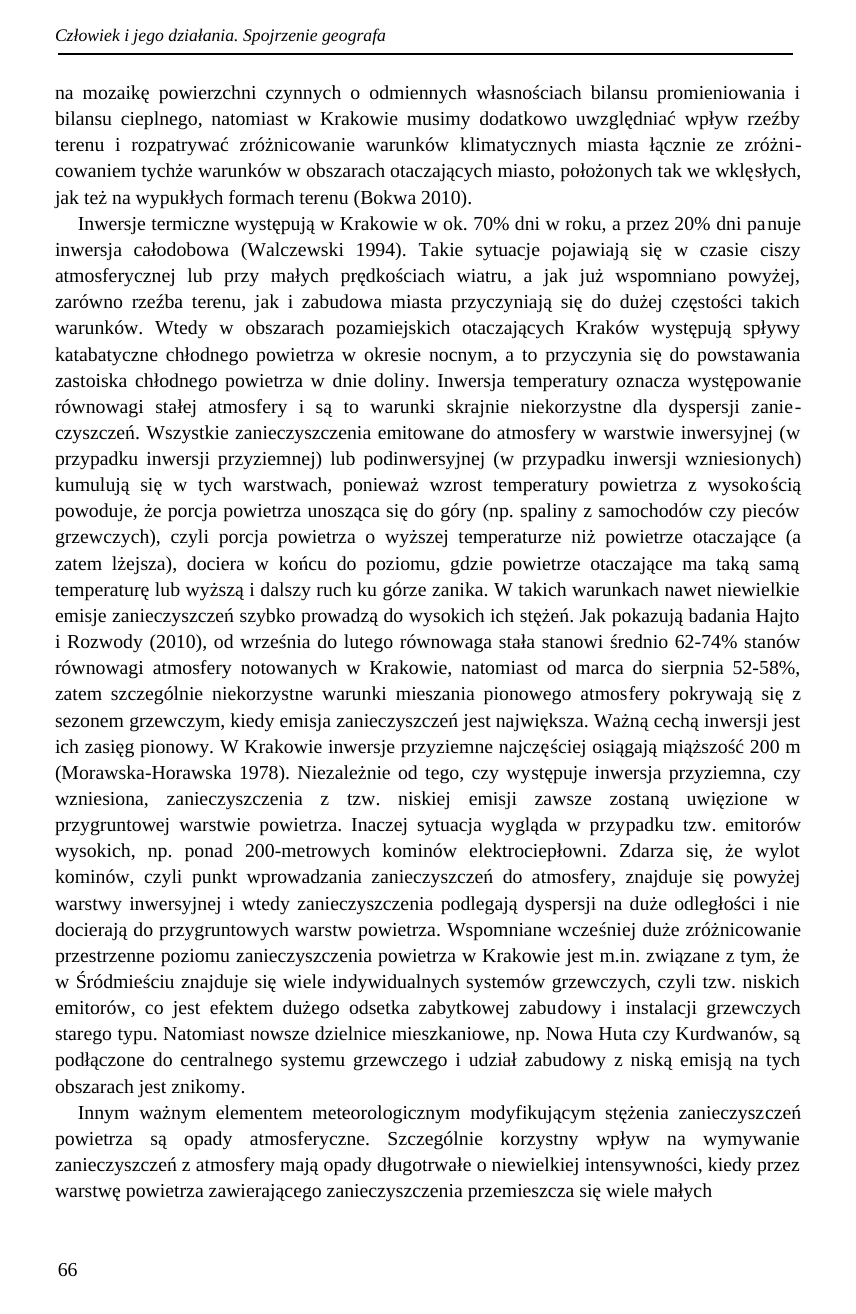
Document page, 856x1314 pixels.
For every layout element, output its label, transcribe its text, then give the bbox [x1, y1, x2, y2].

text Człowiek i jego działania. Spojrzenie geografa [55, 25, 393, 45]
text Innym ważnym elementem meteorologicznym modyfikującym stężenia zanieczysz­czeń powietrza są opady atmosferyczne. Szczególnie korzystny wpływ na wymywanie zanieczyszczeń z atmosfery mają opady długotrwałe o niewielkiej intensywności, kiedy przez warstwę powietrza zawierającego zanieczyszczenia przemieszcza się wiele małych [55, 1101, 801, 1202]
text 66 [58, 1257, 83, 1280]
text na mozaikę powierzchni czynnych o odmiennych własnościach bilansu promieniowania i bilansu cieplnego, natomiast w Krakowie musimy dodatkowo uwzględniać wpływ rzeźby terenu i rozpatrywać zróżnicowanie warunków klimatycznych miasta łącznie ze zróżni­cowaniem tychże warunków w obszarach otaczających miasto, położonych tak we wklę­słych, jak też na wypukłych formach terenu (Bokwa 2010). [55, 81, 801, 208]
text Inwersje termiczne występują w Krakowie w ok. 70% dni w roku, a przez 20% dni pa­nuje inwersja całodobowa (Walczewski 1994). Takie sytuacje pojawiają się w czasie ciszy atmosferycznej lub przy małych prędkościach wiatru, a jak już wspomniano powyżej, zarówno rzeźba terenu, jak i zabudowa miasta przyczyniają się do dużej częstości takich warunków. Wtedy w obszarach pozamiejskich otaczających Kraków występują spływy katabatyczne chłodnego powietrza w okresie nocnym, a to przyczynia się do powstawania zastoiska chłodnego powietrza w dnie doliny. Inwersja temperatury oznacza występowa­nie równowagi stałej atmosfery i są to warunki skrajnie niekorzystne dla dyspersji zanie­czyszczeń. Wszystkie zanieczyszczenia emitowane do atmosfery w warstwie inwersyjnej (w przypadku inwersji przyziemnej) lub podinwersyjnej (w przypadku inwersji wzniesio­nych) kumulują się w tych warstwach, ponieważ wzrost temperatury powietrza z wysoko­ścią powoduje, że porcja powietrza unosząca się do góry (np. spaliny z samochodów czy pieców grzewczych), czyli porcja powietrza o wyższej temperaturze niż powietrze otacza­jące (a zatem lżejsza), dociera w końcu do poziomu, gdzie powietrze otaczające ma taką samą temperaturę lub wyższą i dalszy ruch ku górze zanika. W takich warunkach nawet niewielkie emisje zanieczyszczeń szybko prowadzą do wysokich ich stężeń. Jak pokazują badania Hajto i Rozwody (2010), od września do lutego równowaga stała stanowi średnio 62-74% stanów równowagi atmosfery notowanych w Krakowie, natomiast od marca do sierpnia 52-58%, zatem szczególnie niekorzystne warunki mieszania pionowego atmos­fery pokrywają się z sezonem grzewczym, kiedy emisja zanieczyszczeń jest największa. Ważną cechą inwersji jest ich zasięg pionowy. W Krakowie inwersje przyziemne najczę­ściej osiągają miąższość 200 m (Morawska-Horawska 1978). Niezależnie od tego, czy wy­stępuje inwersja przyziemna, czy wzniesiona, zanieczyszczenia z tzw. niskiej emisji zawsze zostaną uwięzione w przygruntowej warstwie powietrza. Inaczej sytuacja wygląda w przy­padku tzw. emitorów wysokich, np. ponad 200-metrowych kominów elektrociepłowni. Zdarza się, że wylot kominów, czyli punkt wprowadzania zanieczyszczeń do atmosfery, znajduje się powyżej warstwy inwersyjnej i wtedy zanieczyszczenia podlegają dyspersji na duże odległości i nie docierają do przygruntowych warstw powietrza. Wspomniane wcze­śniej duże zróżnicowanie przestrzenne poziomu zanieczyszczenia powietrza w Krakowie jest m.in. związane z tym, że w Śródmieściu znajduje się wiele indywidualnych systemów grzewczych, czyli tzw. niskich emitorów, co jest efektem dużego odsetka zabytkowej zabu­dowy i instalacji grzewczych starego typu. Natomiast nowsze dzielnice mieszkaniowe, np. Nowa Huta czy Kurdwanów, są podłączone do centralnego systemu grzewczego i udział zabudowy z niską emisją na tych obszarach jest znikomy. [55, 212, 801, 1097]
